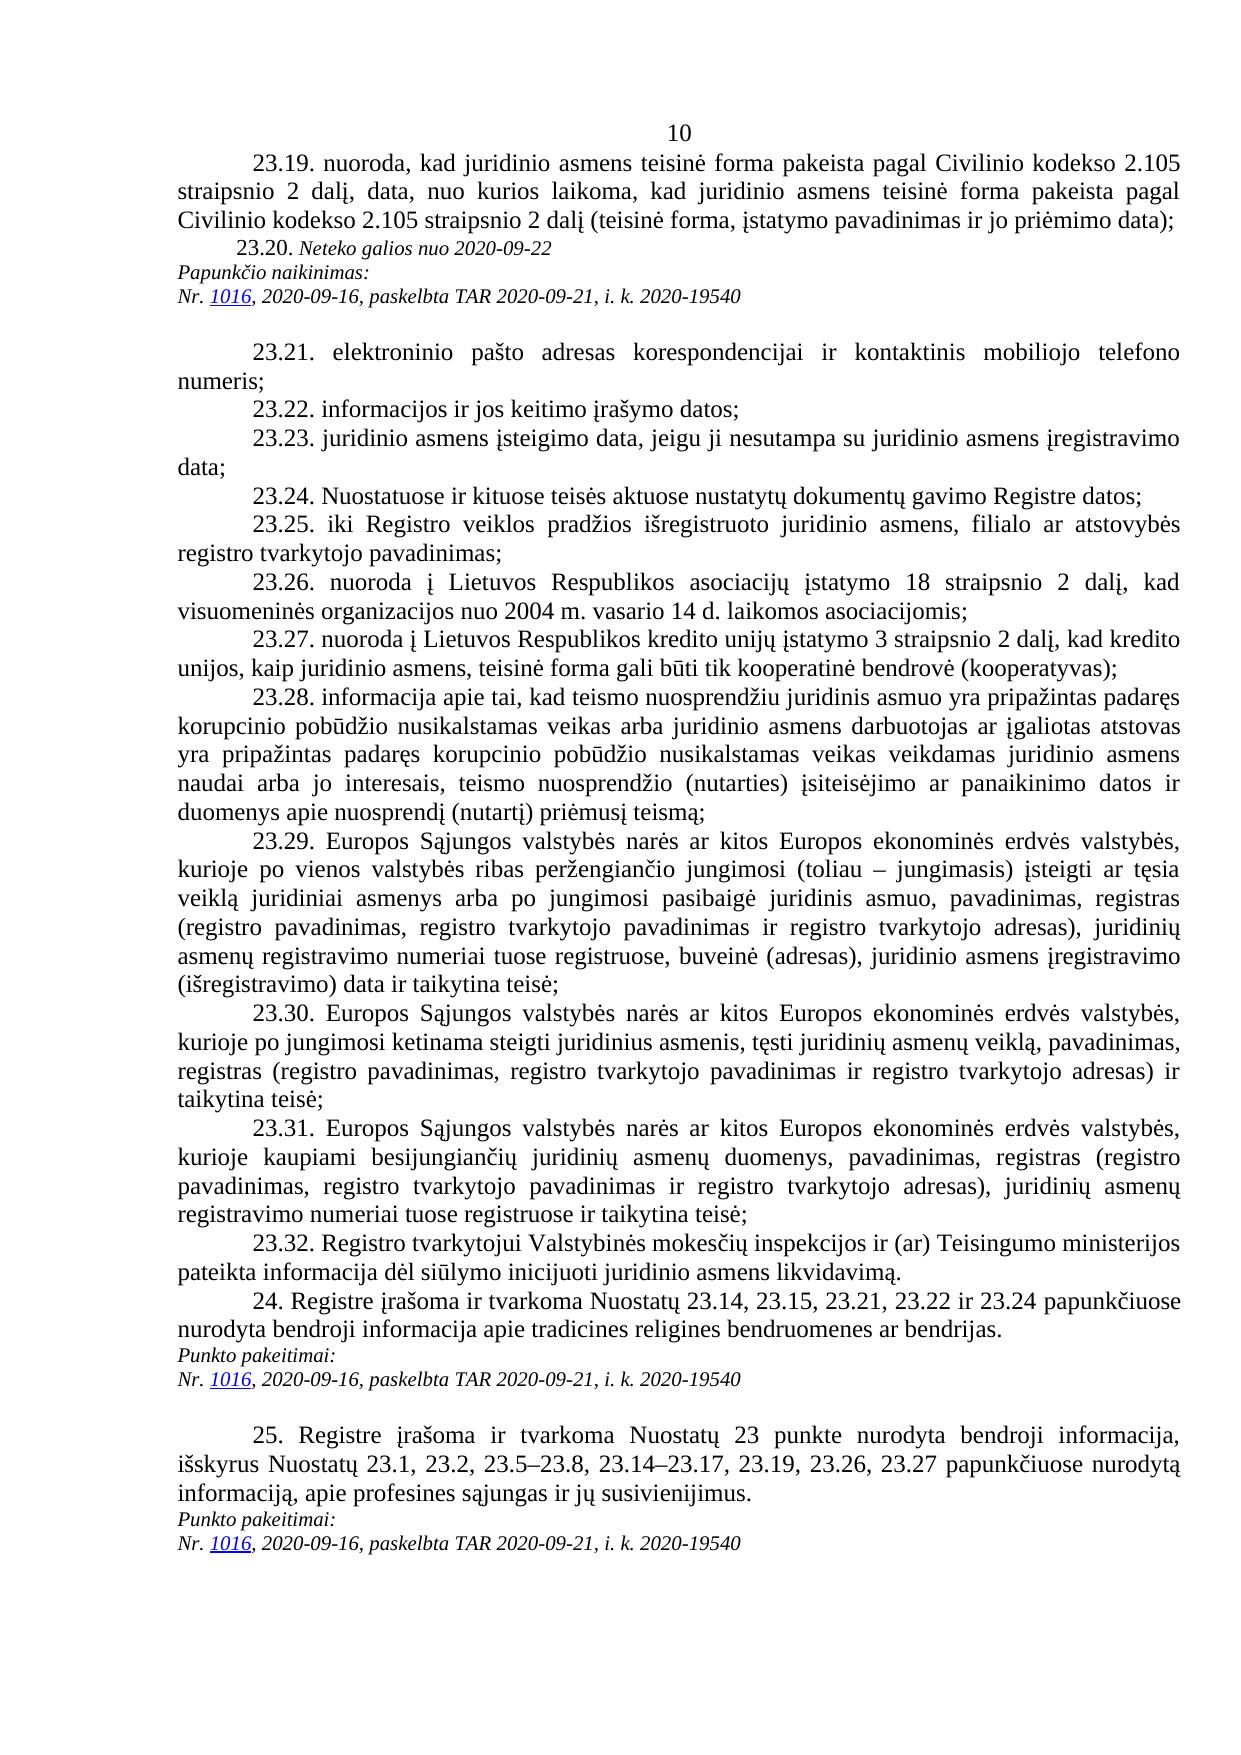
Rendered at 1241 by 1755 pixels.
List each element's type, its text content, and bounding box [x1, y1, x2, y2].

text 23.23. juridinio asmens įsteigimo data, jeigu ji nesutampa su juridinio asmens įregistravimo data; [177, 423, 1181, 481]
text 23.31. Europos Sąjungos valstybės narės ar kitos Europos ekonominės erdvės valstybės, kurioje kaupiami besijungiančių juridinių asmenų duomenys, pavadinimas, registras (registro pavadinimas, registro tvarkytojo pavadinimas ir registro tvarkytojo adresas), juridinių asmenų registravimo numeriai tuose registruose ir taikytina teisė; [177, 1113, 1181, 1228]
text 23.20. Neteko galios nuo 2020-09-22 [177, 234, 1181, 260]
text Nr. 1016, 2020-09-16, paskelbta TAR 2020-09-21, i. k. 2020-19540 [177, 1531, 1181, 1554]
text 23.26. nuoroda į Lietuvos Respublikos asociacijų įstatymo 18 straipsnio 2 dalį, kad visuomeninės organizacijos nuo 2004 m. vasario 14 d. laikomos asociacijomis; [177, 567, 1181, 624]
text 23.24. Nuostatuose ir kituose teisės aktuose nustatytų dokumentų gavimo Registre datos; [177, 481, 1181, 509]
text 23.25. iki Registro veiklos pradžios išregistruoto juridinio asmens, filialo ar atstovybės registro tvarkytojo pavadinimas; [177, 509, 1181, 567]
text 24. Registre įrašoma ir tvarkoma Nuostatų 23.14, 23.15, 23.21, 23.22 ir 23.24 papunkčiuose nurodyta bendroji informacija apie tradicines religines bendruomenes ar bendrijas. [177, 1286, 1181, 1343]
text 25. Registre įrašoma ir tvarkoma Nuostatų 23 punkte nurodyta bendroji informacija, išskyrus Nuostatų 23.1, 23.2, 23.5–23.8, 23.14–23.17, 23.19, 23.26, 23.27 papunkčiuose nurodytą informaciją, apie profesines sąjungas ir jų susivienijimus. [177, 1420, 1181, 1506]
text 23.21. elektroninio pašto adresas korespondencijai ir kontaktinis mobiliojo telefono numeris; [177, 337, 1181, 394]
text 23.28. informacija apie tai, kad teismo nuosprendžiu juridinis asmuo yra pripažintas padaręs korupcinio pobūdžio nusikalstamas veikas arba juridinio asmens darbuotojas ar įgaliotas atstovas yra pripažintas padaręs korupcinio pobūdžio nusikalstamas veikas veikdamas juridinio asmens naudai arba jo interesais, teismo nuosprendžio (nutarties) įsiteisėjimo ar panaikinimo datos ir duomenys apie nuosprendį (nutartį) priėmusį teismą; [177, 682, 1181, 826]
text 23.22. informacijos ir jos keitimo įrašymo datos; [177, 394, 1181, 423]
text Papunkčio naikinimas: [177, 260, 1181, 284]
text 23.29. Europos Sąjungos valstybės narės ar kitos Europos ekonominės erdvės valstybės, kurioje po vienos valstybės ribas peržengiančio jungimosi (toliau – jungimasis) įsteigti ar tęsia veiklą juridiniai asmenys arba po jungimosi pasibaigė juridinis asmuo, pavadinimas, registras (registro pavadinimas, registro tvarkytojo pavadinimas ir registro tvarkytojo adresas), juridinių asmenų registravimo numeriai tuose registruose, buveinė (adresas), juridinio asmens įregistravimo (išregistravimo) data ir taikytina teisė; [177, 826, 1181, 998]
text 23.30. Europos Sąjungos valstybės narės ar kitos Europos ekonominės erdvės valstybės, kurioje po jungimosi ketinama steigti juridinius asmenis, tęsti juridinių asmenų veiklą, pavadinimas, registras (registro pavadinimas, registro tvarkytojo pavadinimas ir registro tvarkytojo adresas) ir taikytina teisė; [177, 998, 1181, 1113]
text 23.27. nuoroda į Lietuvos Respublikos kredito unijų įstatymo 3 straipsnio 2 dalį, kad kredito unijos, kaip juridinio asmens, teisinė forma gali būti tik kooperatinė bendrovė (kooperatyvas); [177, 624, 1181, 682]
text Nr. 1016, 2020-09-16, paskelbta TAR 2020-09-21, i. k. 2020-19540 [177, 284, 1181, 308]
text 23.32. Registro tvarkytojui Valstybinės mokesčių inspekcijos ir (ar) Teisingumo ministerijos pateikta informacija dėl siūlymo inicijuoti juridinio asmens likvidavimą. [177, 1228, 1181, 1286]
text 23.19. nuoroda, kad juridinio asmens teisinė forma pakeista pagal Civilinio kodekso 2.105 straipsnio 2 dalį, data, nuo kurios laikoma, kad juridinio asmens teisinė forma pakeista pagal Civilinio kodekso 2.105 straipsnio 2 dalį (teisinė forma, įstatymo pavadinimas ir jo priėmimo data); [177, 148, 1181, 234]
text Punkto pakeitimai: [177, 1343, 1181, 1367]
text Punkto pakeitimai: [177, 1506, 1181, 1531]
text Nr. 1016, 2020-09-16, paskelbta TAR 2020-09-21, i. k. 2020-19540 [177, 1367, 1181, 1391]
